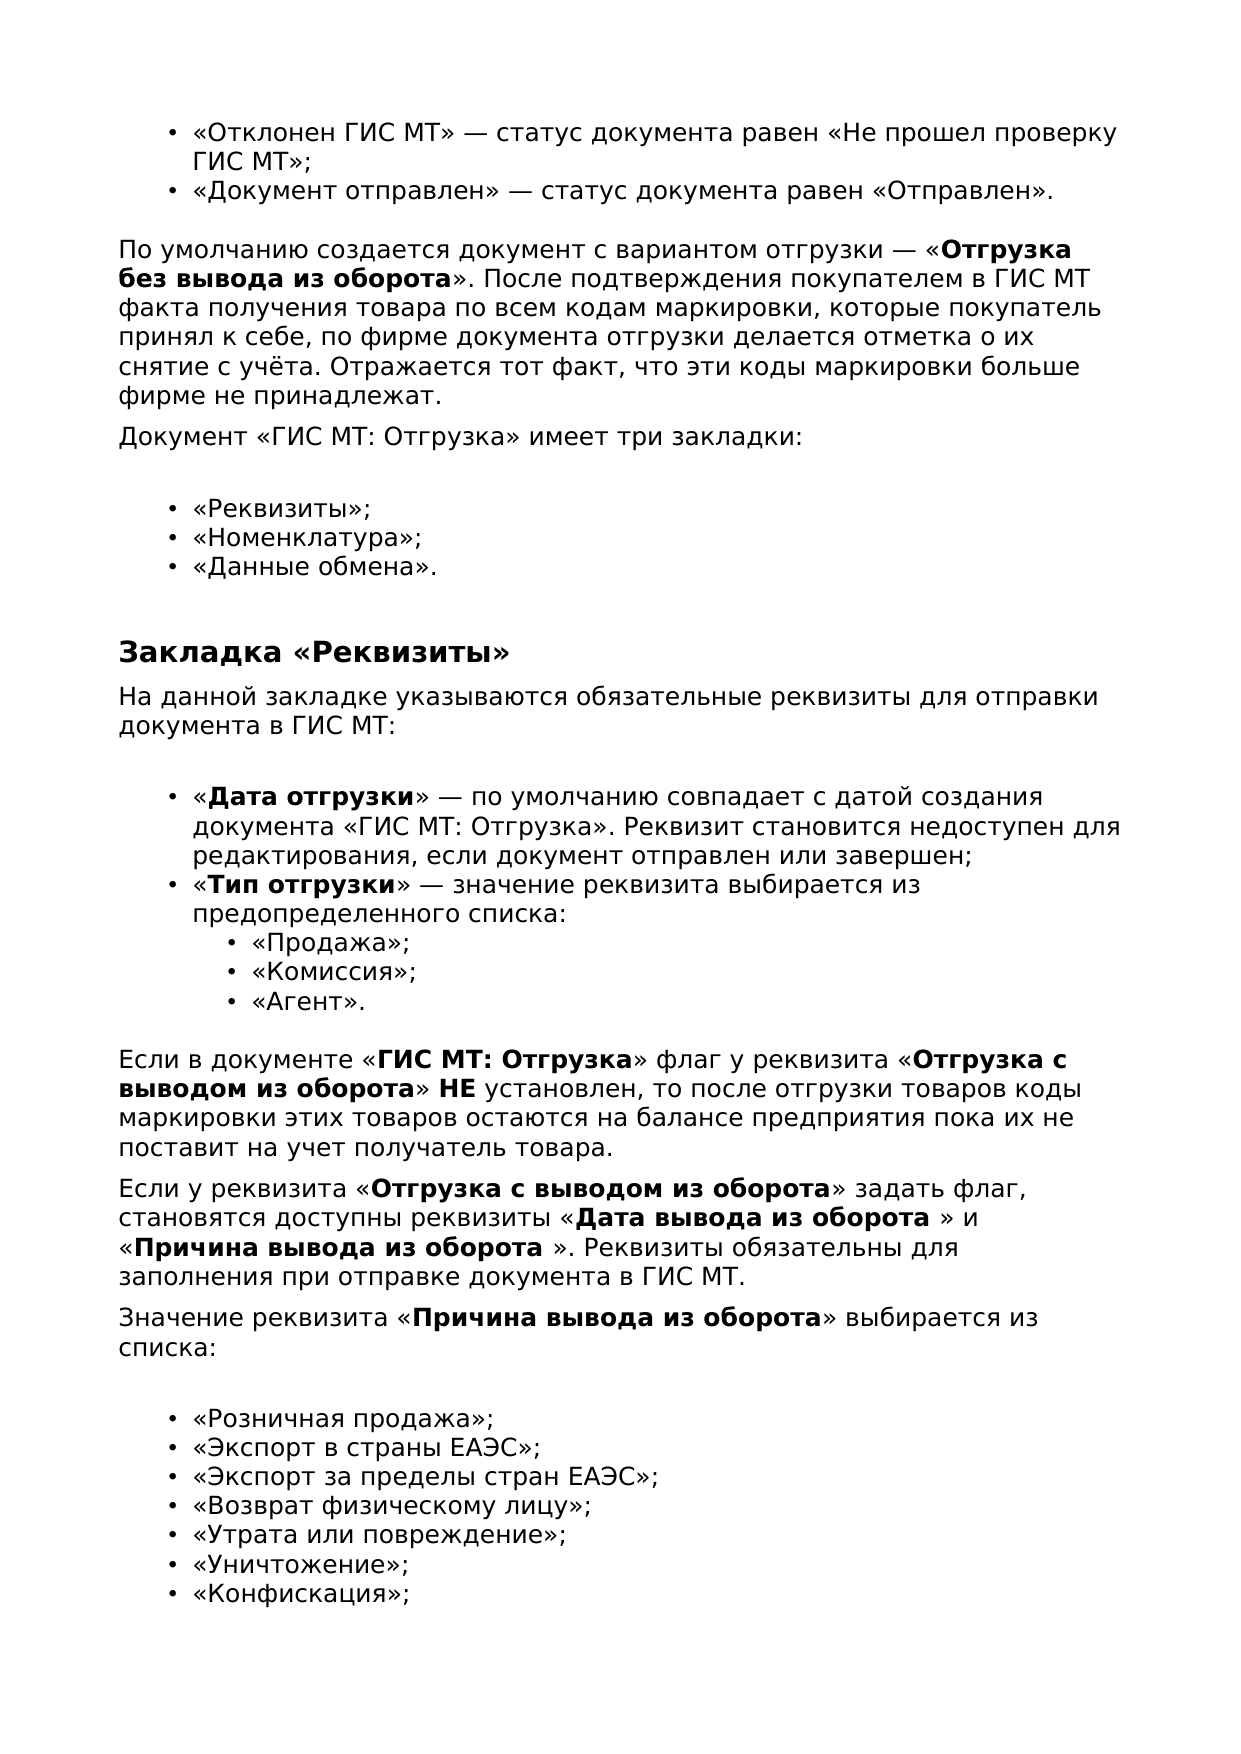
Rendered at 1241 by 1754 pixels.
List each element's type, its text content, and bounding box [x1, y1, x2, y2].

list «Комиссия»; [236, 957, 1122, 987]
list «Документ отправлен» — статус документа равен «Отправлен». [177, 176, 1122, 206]
text На данной закладке указываются обязательные реквизиты для отправки документа в ГИС МТ: [118, 682, 1122, 741]
subtitle Закладка «Реквизиты» [118, 636, 1122, 670]
list «Номенклатура»; [177, 523, 1122, 552]
list «Тип отгрузки» — значение реквизита выбирается из предопределенного списка: [177, 870, 1122, 928]
list «Возврат физическому лицу»; [177, 1491, 1122, 1521]
list «Розничная продажа»; [177, 1404, 1122, 1433]
list «Уничтожение»; [177, 1550, 1122, 1579]
list «Данные обмена». [177, 552, 1122, 581]
text По умолчанию создается документ с вариантом отгрузки — «Отгрузка без вывода из оборота». После подтверждения покупателем в ГИС МТ факта получения товара по всем кодам маркировки, которые покупатель принял к себе, по фирме документа отгрузки делается отметка о их снятие с учёта. Отражается тот факт, что эти коды маркировки больше фирме не принадлежат. [118, 235, 1122, 410]
list «Отклонен ГИС МТ» — статус документа равен «Не прошел проверку ГИС МТ»; [177, 118, 1122, 176]
list «Дата отгрузки» — по умолчанию совпадает с датой создания документа «ГИС МТ: Отгрузка». Реквизит становится недоступен для редактирования, если документ отправлен или завершен; [177, 782, 1122, 870]
text Если у реквизита «Отгрузка с выводом из оборота» задать флаг, становятся доступны реквизиты «Дата вывода из оборота » и «Причина вывода из оборота ». Реквизиты обязательны для заполнения при отправке документа в ГИС МТ. [118, 1174, 1122, 1291]
text Если в документе «ГИС МТ: Отгрузка» флаг у реквизита «Отгрузка с выводом из оборота» НЕ установлен, то после отгрузки товаров коды маркировки этих товаров остаются на балансе предприятия пока их не поставит на учет получатель товара. [118, 1045, 1122, 1162]
text Значение реквизита «Причина вывода из оборота» выбирается из списка: [118, 1304, 1122, 1362]
list «Продажа»; [236, 928, 1122, 957]
text Документ «ГИС МТ: Отгрузка» имеет три закладки: [118, 423, 1122, 452]
list «Реквизиты»; [177, 494, 1122, 523]
list «Экспорт в страны ЕАЭС»; [177, 1433, 1122, 1462]
list «Экспорт за пределы стран ЕАЭС»; [177, 1462, 1122, 1491]
list «Конфискация»; [177, 1579, 1122, 1608]
list «Утрата или повреждение»; [177, 1521, 1122, 1550]
list «Агент». [236, 987, 1122, 1016]
